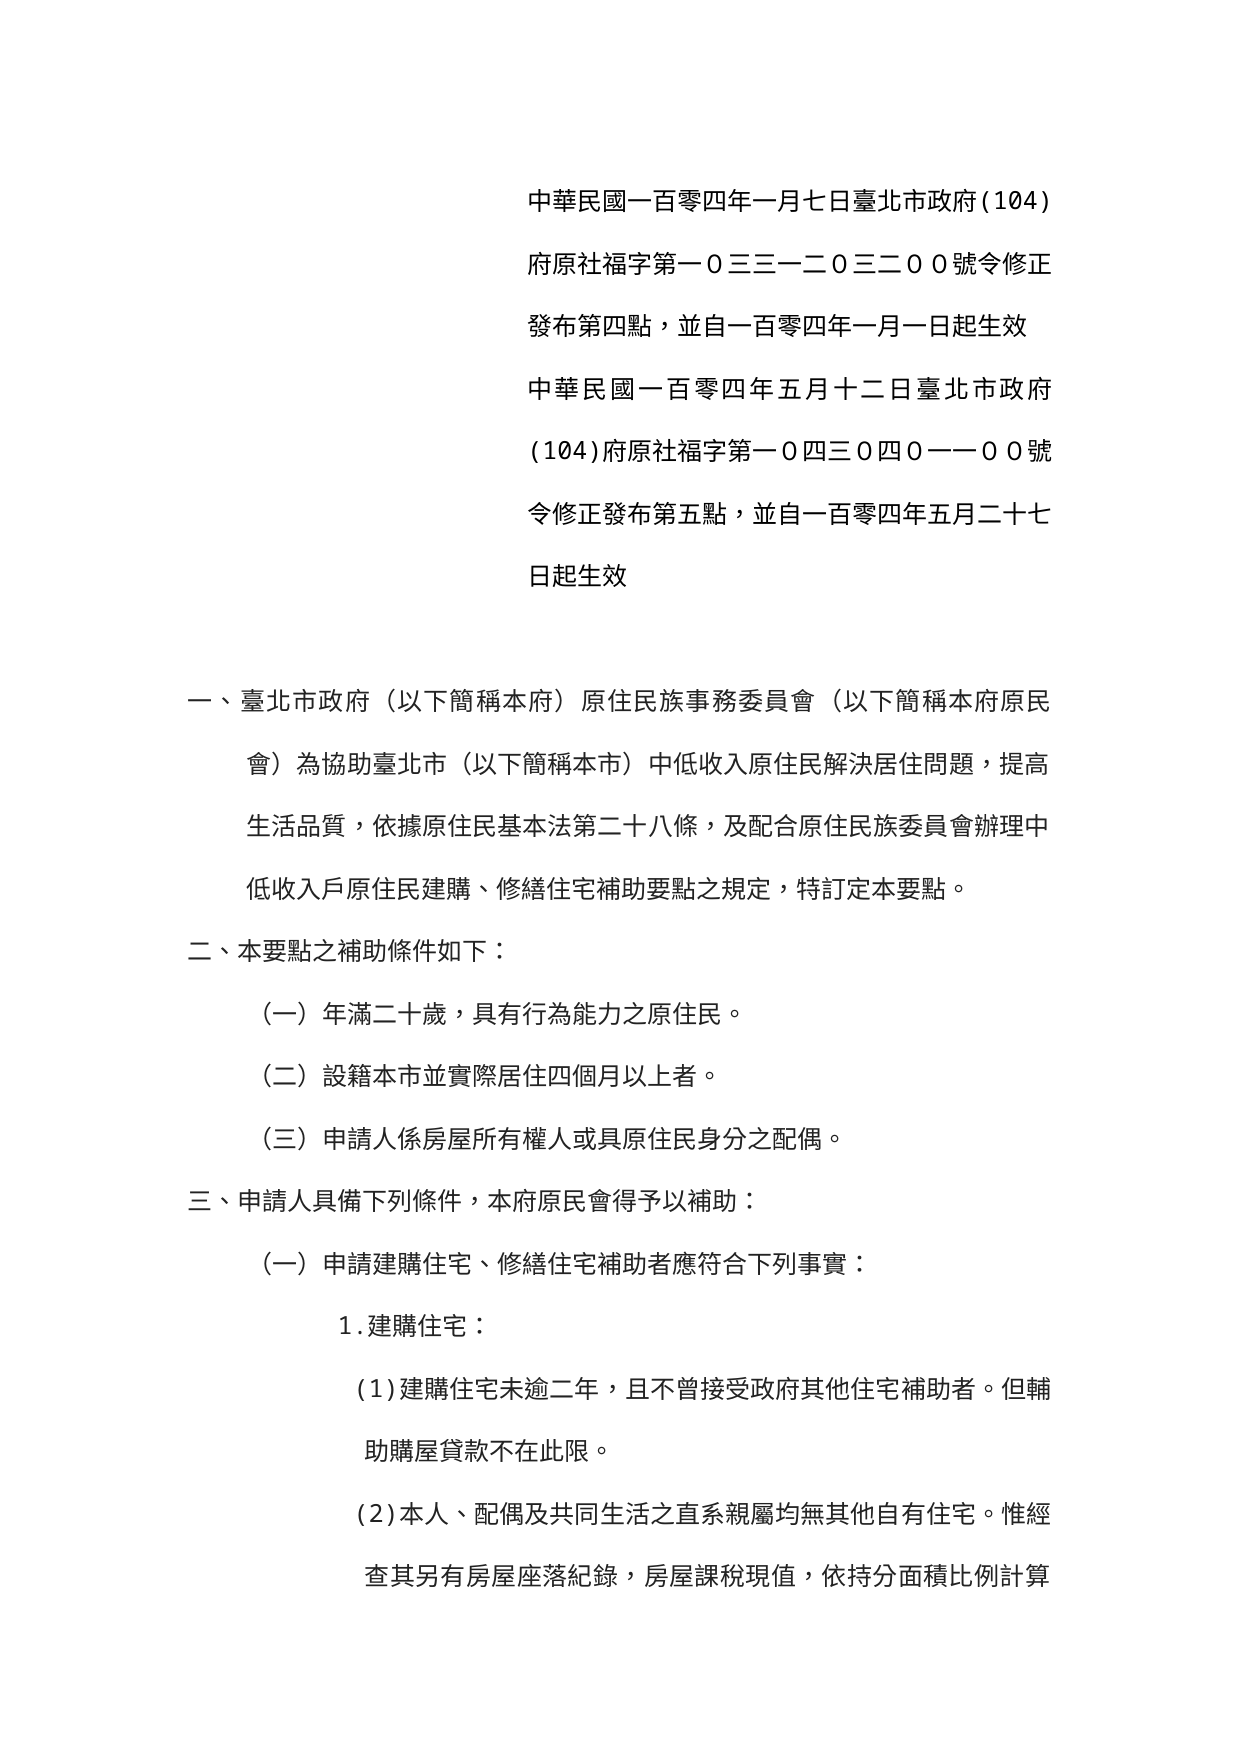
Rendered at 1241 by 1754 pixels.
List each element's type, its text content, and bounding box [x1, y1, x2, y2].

text 三、申請人具備下列條件，本府原民會得予以補助： [187, 1158, 1053, 1221]
text (2)本人、配偶及共同生活之直系親屬均無其他自有住宅。惟經查其另有房屋座落紀錄，房屋課稅現值，依持分面積比例計算 [187, 1471, 1053, 1596]
text （一）年滿二十歲，具有行為能力之原住民。 [187, 971, 1053, 1033]
text 中華民國一百零四年一月七日臺北市政府(104)府原社福字第一０三三一二０三二００號令修正發布第四點，並自一百零四年一月一日起生效 [527, 158, 1053, 346]
text (1)建購住宅未逾二年，且不曾接受政府其他住宅補助者。但輔助購屋貸款不在此限。 [187, 1346, 1053, 1471]
text 二、本要點之補助條件如下： [187, 908, 1053, 971]
text （三）申請人係房屋所有權人或具原住民身分之配偶。 [187, 1096, 1053, 1158]
text 一、臺北市政府（以下簡稱本府）原住民族事務委員會（以下簡稱本府原民會）為協助臺北市（以下簡稱本市）中低收入原住民解決居住問題，提高生活品質，依據原住民基本法第二十八條，及配合原住民族委員會辦理中低收入戶原住民建購、修繕住宅補助要點之規定，特訂定本要點。 [187, 658, 1053, 908]
text （二）設籍本市並實際居住四個月以上者。 [187, 1033, 1053, 1096]
text 1.建購住宅： [187, 1283, 1053, 1346]
text （一）申請建購住宅、修繕住宅補助者應符合下列事實： [187, 1221, 1053, 1283]
text 中華民國一百零四年五月十二日臺北市政府(104)府原社福字第一０四三０四０一一００號令修正發布第五點，並自一百零四年五月二十七日起生效 [527, 346, 1053, 596]
